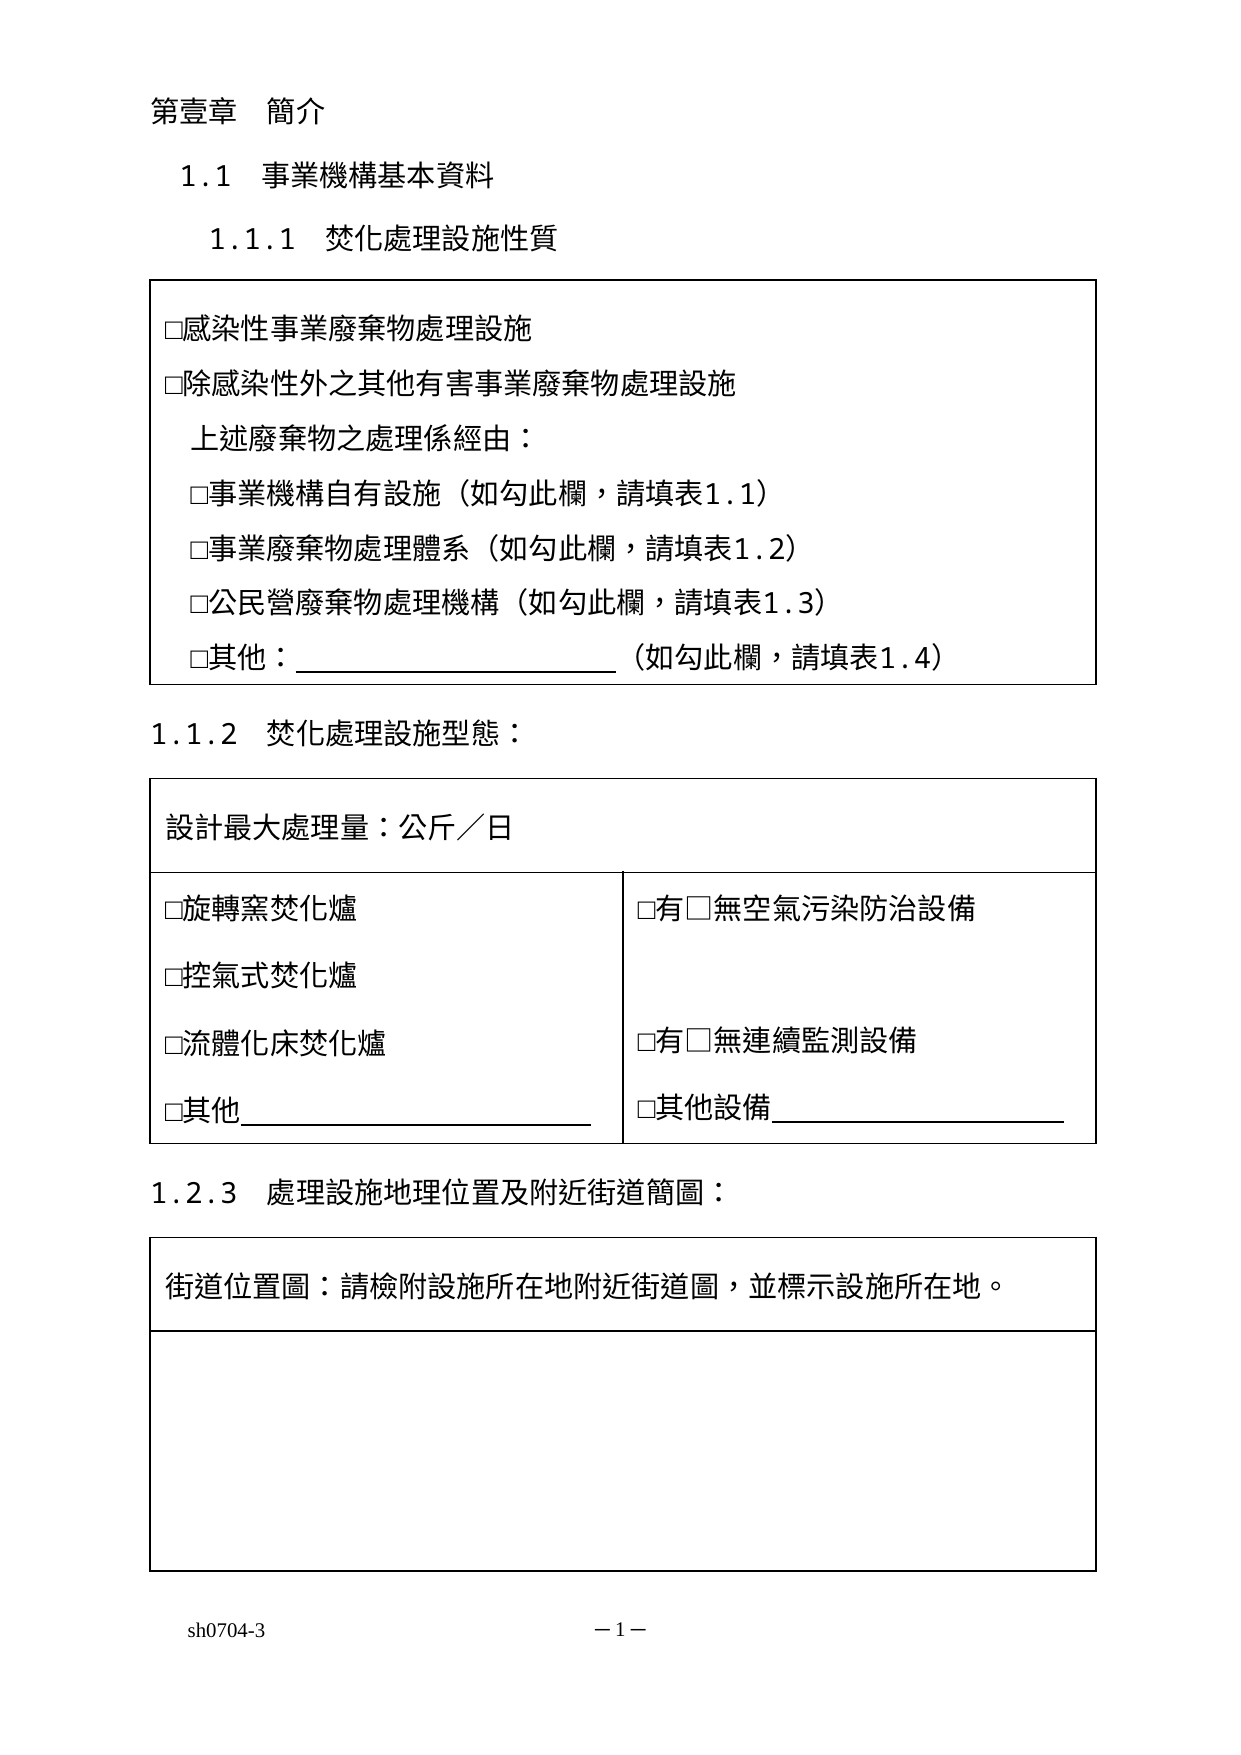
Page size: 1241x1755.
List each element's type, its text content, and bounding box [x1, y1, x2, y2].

table_cell □旋轉窯焚化爐 □控氣式焚化爐 □流體化床焚化爐 □其他 [151, 873, 622, 1143]
table_cell □有□無空氣污染防治設備 □有□無連續監測設備 □其他設備 [624, 873, 1095, 1143]
table_header □感染性事業廢棄物處理設施 □除感染性外之其他有害事業廢棄物處理設施 上述廢棄物之處理係經由： □事業機構自有設施（如勾此欄，請填表1.1） □事業廢棄物處理體系（如勾此欄，請填表1.2） □公民營廢棄物處理機構（如勾此欄，請填表1.3） □其他： （如勾此欄，請填表1.4） [151, 281, 1095, 684]
table_header 街道位置圖：請檢附設施所在地附近街道圖，並標示設施所在地。 [151, 1238, 1095, 1330]
text 第壹章 簡介 [150, 89, 1090, 131]
text 1.2.3 處理設施地理位置及附近街道簡圖： [150, 1169, 1090, 1212]
table_header 設計最大處理量：公斤／日 [151, 779, 1095, 871]
text 1.1.1 焚化處理設施性質 [150, 216, 1090, 258]
table_cell [151, 1332, 1095, 1570]
text 1.1 事業機構基本資料 [150, 152, 1090, 194]
text 1.1.2 焚化處理設施型態： [150, 710, 1090, 753]
